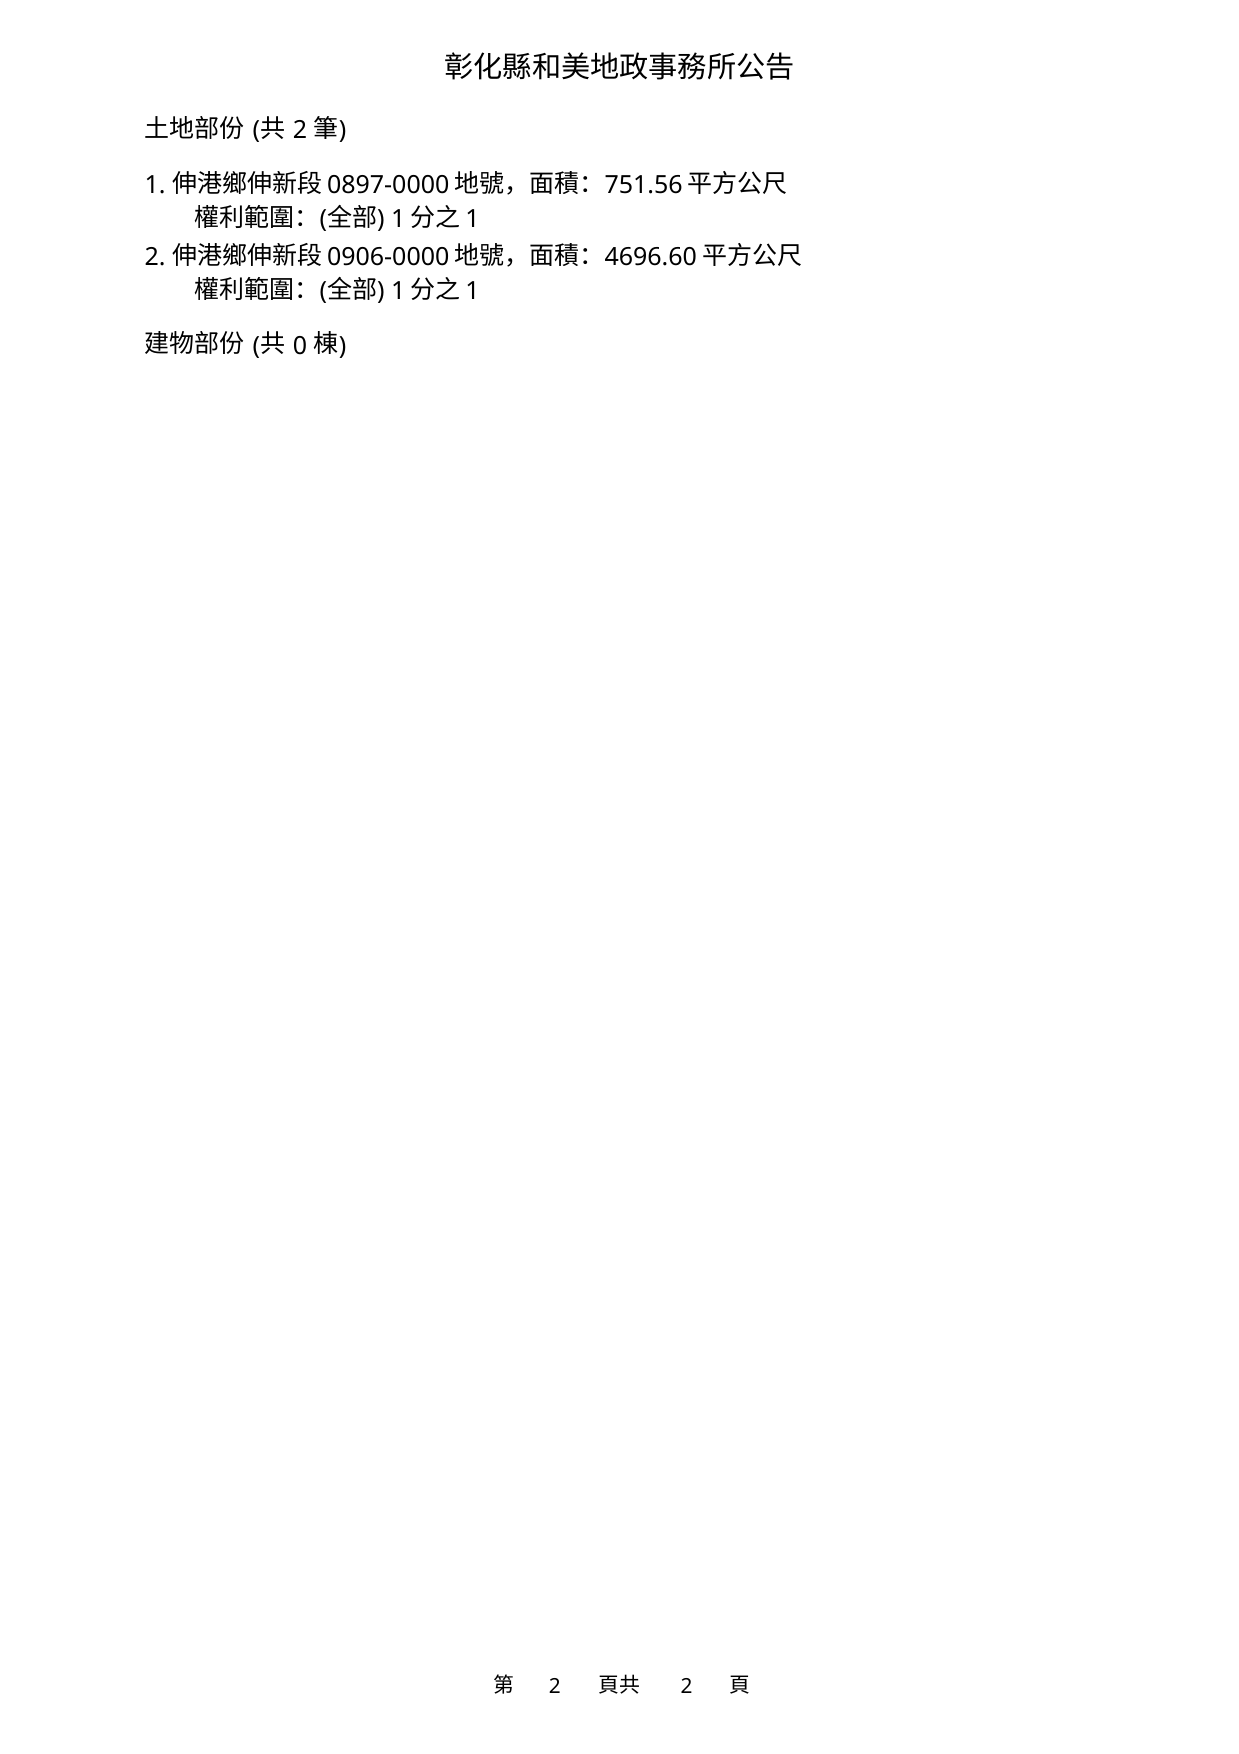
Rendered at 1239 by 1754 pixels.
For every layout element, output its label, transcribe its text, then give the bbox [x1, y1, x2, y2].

table_cell [1177, 1665, 1239, 1705]
table_cell [653, 383, 719, 1665]
table_header [720, 0, 760, 41]
table_cell [1177, 95, 1239, 166]
table_cell [1177, 383, 1239, 1665]
table_header [653, 0, 719, 41]
table_cell [1177, 310, 1239, 382]
table_cell [62, 1665, 483, 1705]
table_cell 2 [653, 1665, 719, 1705]
table_cell 2 [524, 1665, 585, 1705]
table_header [0, 0, 62, 41]
table_cell [483, 383, 523, 1665]
table_cell 土地部份 (共 2 筆) [62, 95, 1177, 166]
table_cell 第 [483, 1665, 523, 1705]
table_header [1177, 0, 1239, 41]
table_cell [0, 1665, 62, 1705]
table_cell 建物部份 (共 0 棟) [62, 310, 1177, 382]
table_cell [760, 1665, 1177, 1705]
table_header [585, 0, 653, 41]
table_cell [1177, 166, 1239, 238]
table_header [62, 0, 483, 41]
table_cell [0, 310, 62, 382]
table_cell [1177, 239, 1239, 310]
table_cell [760, 383, 1177, 1665]
table_cell [1177, 41, 1239, 94]
table_cell [0, 239, 62, 310]
table_cell [0, 166, 62, 238]
table_cell 頁共 [585, 1665, 653, 1705]
table_header [760, 0, 1177, 41]
table_header [483, 0, 523, 41]
table_cell [585, 383, 653, 1665]
table_cell [720, 383, 760, 1665]
table_cell [0, 41, 62, 94]
table_cell [524, 383, 585, 1665]
table_cell [0, 383, 62, 1665]
table_cell [62, 383, 483, 1665]
table_cell 頁 [720, 1665, 760, 1705]
table_cell 彰化縣和美地政事務所公告 [62, 41, 1177, 94]
table_header [524, 0, 585, 41]
table_cell 2. 伸港鄉伸新段0906-0000地號，面積：4696.60平方公尺 權利範圍：(全部) 1分之1 [62, 239, 1177, 310]
table_cell 1. 伸港鄉伸新段0897-0000地號，面積：751.56平方公尺 權利範圍：(全部) 1分之1 [62, 166, 1177, 238]
table_cell [0, 95, 62, 166]
